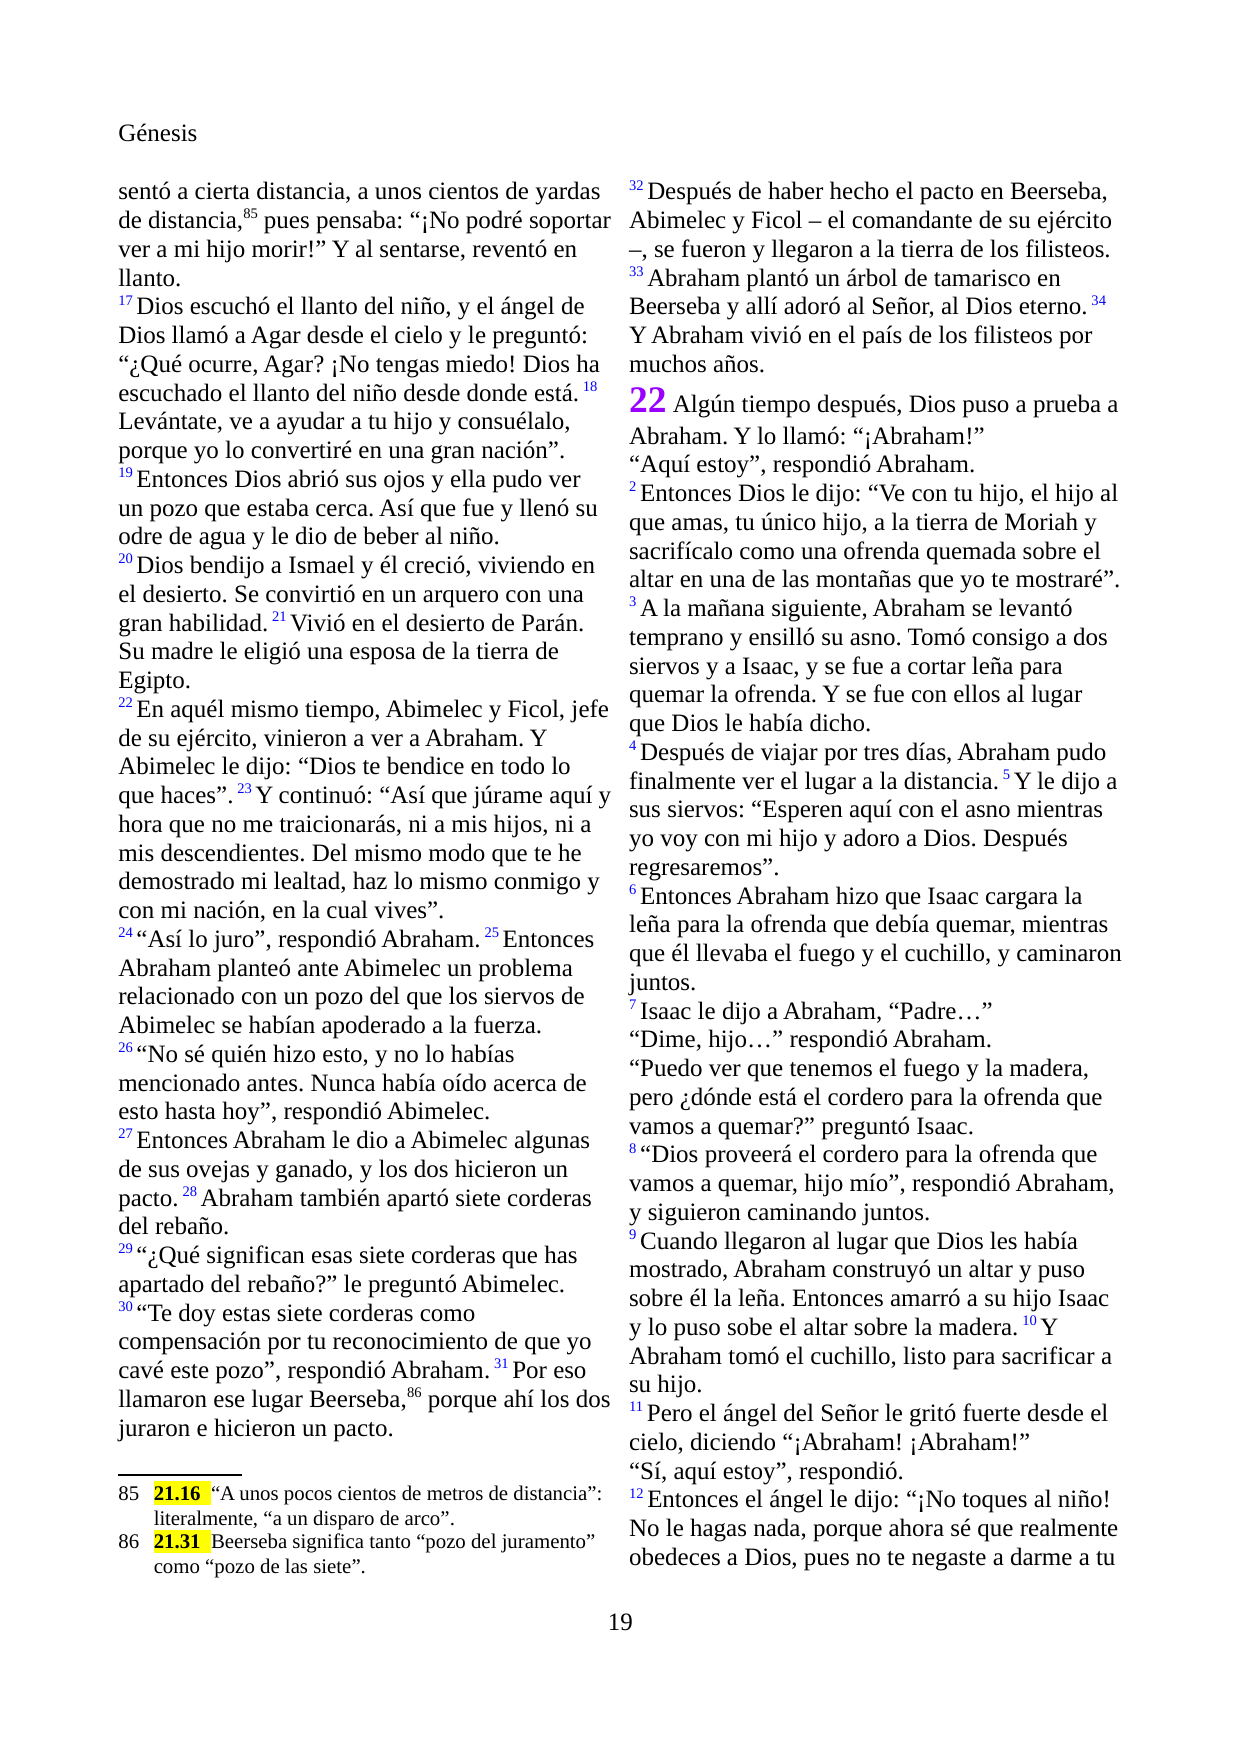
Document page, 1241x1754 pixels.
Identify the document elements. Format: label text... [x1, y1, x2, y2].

text 2 Entonces Dios le dijo: “Ve con tu hijo, el hijo al que amas, tu único hijo, a la tierra de Moriah y sacrifícalo como una ofrenda quemada sobre el altar en una de las montañas que yo te mostraré”. [629, 478, 1122, 593]
text 3 A la mañana siguiente, Abraham se levantó temprano y ensilló su asno. Tomó consigo a dos siervos y a Isaac, y se fue a cortar leña para quemar la ofrenda. Y se fue con ellos al lugar que Dios le había dicho. [629, 593, 1122, 737]
text 22 En aquél mismo tiempo, Abimelec y Ficol, jefe de su ejército, vinieron a ver a Abraham. Y Abimelec le dijo: “Dios te bendice en todo lo que haces”. 23 Y continuó: “Así que júrame aquí y hora que no me traicionarás, ni a mis hijos, ni a mis descendientes. Del mismo modo que te he demostrado mi lealtad, haz lo mismo conmigo y con mi nación, en la cual vives”. [118, 694, 611, 924]
text 21.31 Beerseba significa tanto “pozo del juramento” como “pozo de las siete”. [118, 1529, 611, 1578]
text 9 Cuando llegaron al lugar que Dios les había mostrado, Abraham construyó un altar y puso sobre él la leña. Entonces amarró a su hijo Isaac y lo puso sobe el altar sobre la madera. 10 Y Abraham tomó el cuchillo, listo para sacrificar a su hijo. [629, 1226, 1122, 1398]
text 20 Dios bendijo a Ismael y él creció, viviendo en el desierto. Se convirtió en un arquero con una gran habilidad. 21 Vivió en el desierto de Parán. Su madre le eligió una esposa de la tierra de Egipto. [118, 550, 611, 694]
text 12 Entonces el ángel le dijo: “¡No toques al niño! No le hagas nada, porque ahora sé que realmente obedeces a Dios, pues no te negaste a darme a tu [629, 1484, 1122, 1571]
text “Puedo ver que tenemos el fuego y la madera, pero ¿dónde está el cordero para la ofrenda que vamos a quemar?” preguntó Isaac. [629, 1053, 1122, 1139]
text 21.16 “A unos pocos cientos de metros de distancia”: literalmente, “a un disparo de arco”. [118, 1481, 611, 1529]
text 32 Después de haber hecho el pacto en Beerseba, Abimelec y Ficol – el comandante de su ejército –, se fueron y llegaron a la tierra de los filisteos. 33 Abraham plantó un árbol de tamarisco en Beerseba y allí adoró al Señor, al Dios eterno. 34 Y Abraham vivió en el país de los filisteos por muchos años. [629, 176, 1122, 378]
text 22 Algún tiempo después, Dios puso a prueba a Abraham. Y lo llamó: “¡Abraham!” [629, 378, 1122, 449]
text “Aquí estoy”, respondió Abraham. [629, 449, 1122, 478]
text 6 Entonces Abraham hizo que Isaac cargara la leña para la ofrenda que debía quemar, mientras que él llevaba el fuego y el cuchillo, y caminaron juntos. [629, 881, 1122, 996]
text 19 Entonces Dios abrió sus ojos y ella pudo ver un pozo que estaba cerca. Así que fue y llenó su odre de agua y le dio de beber al niño. [118, 464, 611, 550]
text sentó a cierta distancia, a unos cientos de yardas de distancia, pues pensaba: “¡No podré soportar ver a mi hijo morir!” Y al sentarse, reventó en llanto. [118, 176, 611, 291]
text 4 Después de viajar por tres días, Abraham pudo finalmente ver el lugar a la distancia. 5 Y le dijo a sus siervos: “Esperen aquí con el asno mientras yo voy con mi hijo y adoro a Dios. Después regresaremos”. [629, 737, 1122, 881]
text “Sí, aquí estoy”, respondió. [629, 1456, 1122, 1484]
text 8 “Dios proveerá el cordero para la ofrenda que vamos a quemar, hijo mío”, respondió Abraham, y siguieron caminando juntos. [629, 1139, 1122, 1226]
text 29 “¿Qué significan esas siete corderas que has apartado del rebaño?” le preguntó Abimelec. [118, 1240, 611, 1298]
text “Dime, hijo…” respondió Abraham. [629, 1024, 1122, 1053]
text 27 Entonces Abraham le dio a Abimelec algunas de sus ovejas y ganado, y los dos hicieron un pacto. 28 Abraham también apartó siete corderas del rebaño. [118, 1125, 611, 1240]
text 17 Dios escuchó el llanto del niño, y el ángel de Dios llamó a Agar desde el cielo y le preguntó: “¿Qué ocurre, Agar? ¡No tengas miedo! Dios ha escuchado el llanto del niño desde donde está. 18 Levántate, ve a ayudar a tu hijo y consuélalo, porque yo lo convertiré en una gran nación”. [118, 291, 611, 464]
text 24 “Así lo juro”, respondió Abraham. 25 Entonces Abraham planteó ante Abimelec un problema relacionado con un pozo del que los siervos de Abimelec se habían apoderado a la fuerza. [118, 924, 611, 1039]
text 11 Pero el ángel del Señor le gritó fuerte desde el cielo, diciendo “¡Abraham! ¡Abraham!” [629, 1398, 1122, 1456]
text 26 “No sé quién hizo esto, y no lo habías mencionado antes. Nunca había oído acerca de esto hasta hoy”, respondió Abimelec. [118, 1039, 611, 1125]
text 7 Isaac le dijo a Abraham, “Padre…” [629, 996, 1122, 1024]
text 30 “Te doy estas siete corderas como compensación por tu reconocimiento de que yo cavé este pozo”, respondió Abraham. 31 Por eso llamaron ese lugar Beerseba, porque ahí los dos juraron e hicieron un pacto. [118, 1298, 611, 1441]
